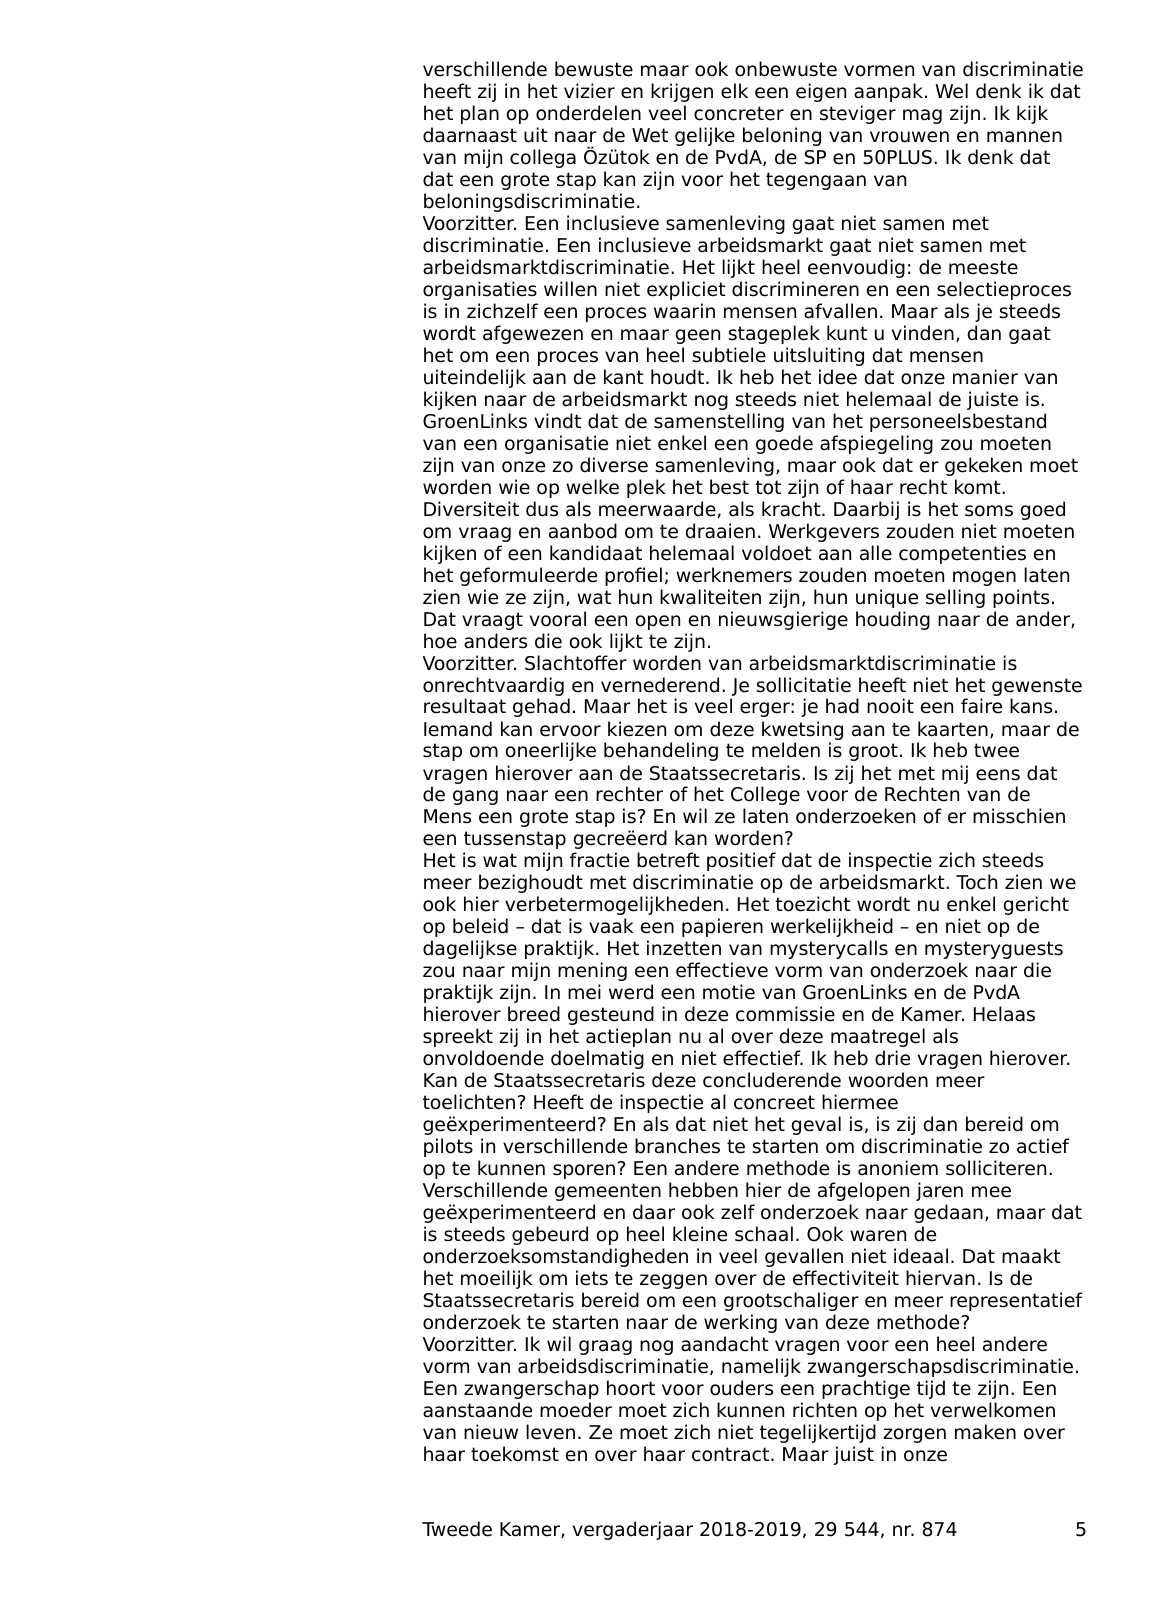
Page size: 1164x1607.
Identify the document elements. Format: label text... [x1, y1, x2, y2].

text Voorzitter. Een inclusieve samenleving gaat niet samen met discriminatie. Een inclusieve arbeidsmarkt gaat niet samen met arbeidsmarktdiscriminatie. Het lijkt heel eenvoudig: de meeste organisaties willen niet expliciet discrimineren en een selectieproces is in zichzelf een proces waarin mensen afvallen. Maar als je steeds wordt afgewezen en maar geen stageplek kunt u vinden, dan gaat het om een proces van heel subtiele uitsluiting dat mensen uiteindelijk aan de kant houdt. Ik heb het idee dat onze manier van kijken naar de arbeidsmarkt nog steeds niet helemaal de juiste is. [422, 213, 1087, 411]
text verschillende bewuste maar ook onbewuste vormen van discriminatie heeft zij in het vizier en krijgen elk een eigen aanpak. Wel denk ik dat het plan op onderdelen veel concreter en steviger mag zijn. Ik kijk daarnaast uit naar de Wet gelijke beloning van vrouwen en mannen van mijn collega Özütok en de PvdA, de SP en 50PLUS. Ik denk dat dat een grote stap kan zijn voor het tegengaan van beloningsdiscriminatie. [422, 59, 1087, 213]
text Voorzitter. Slachtoffer worden van arbeidsmarktdiscriminatie is onrechtvaardig en vernederend. Je sollicitatie heeft niet het gewenste resultaat gehad. Maar het is veel erger: je had nooit een faire kans. Iemand kan ervoor kiezen om deze kwetsing aan te kaarten, maar de stap om oneerlijke behandeling te melden is groot. Ik heb twee vragen hierover aan de Staatssecretaris. Is zij het met mij eens dat de gang naar een rechter of het College voor de Rechten van de Mens een grote stap is? En wil ze laten onderzoeken of er misschien een tussenstap gecreëerd kan worden? [422, 652, 1087, 850]
text GroenLinks vindt dat de samenstelling van het personeelsbestand van een organisatie niet enkel een goede afspiegeling zou moeten zijn van onze zo diverse samenleving, maar ook dat er gekeken moet worden wie op welke plek het best tot zijn of haar recht komt. Diversiteit dus als meerwaarde, als kracht. Daarbij is het soms goed om vraag en aanbod om te draaien. Werkgevers zouden niet moeten kijken of een kandidaat helemaal voldoet aan alle competenties en het geformuleerde profiel; werknemers zouden moeten mogen laten zien wie ze zijn, wat hun kwaliteiten zijn, hun unique selling points. Dat vraagt vooral een open en nieuwsgierige houding naar de ander, hoe anders die ook lijkt te zijn. [422, 411, 1087, 652]
text Het is wat mijn fractie betreft positief dat de inspectie zich steeds meer bezighoudt met discriminatie op de arbeidsmarkt. Toch zien we ook hier verbetermogelijkheden. Het toezicht wordt nu enkel gericht op beleid – dat is vaak een papieren werkelijkheid – en niet op de dagelijkse praktijk. Het inzetten van mysterycalls en mysteryguests zou naar mijn mening een effectieve vorm van onderzoek naar die praktijk zijn. In mei werd een motie van GroenLinks en de PvdA hierover breed gesteund in deze commissie en de Kamer. Helaas spreekt zij in het actieplan nu al over deze maatregel als onvoldoende doelmatig en niet effectief. Ik heb drie vragen hierover. Kan de Staatssecretaris deze concluderende woorden meer toelichten? Heeft de inspectie al concreet hiermee geëxperimenteerd? En als dat niet het geval is, is zij dan bereid om pilots in verschillende branches te starten om discriminatie zo actief op te kunnen sporen? Een andere methode is anoniem solliciteren. Verschillende gemeenten hebben hier de afgelopen jaren mee geëxperimenteerd en daar ook zelf onderzoek naar gedaan, maar dat is steeds gebeurd op heel kleine schaal. Ook waren de onderzoeksomstandigheden in veel gevallen niet ideaal. Dat maakt het moeilijk om iets te zeggen over de effectiviteit hiervan. Is de Staatssecretaris bereid om een grootschaliger en meer representatief onderzoek te starten naar de werking van deze methode? [422, 850, 1087, 1334]
text Voorzitter. Ik wil graag nog aandacht vragen voor een heel andere vorm van arbeidsdiscriminatie, namelijk zwangerschapsdiscriminatie. Een zwangerschap hoort voor ouders een prachtige tijd te zijn. Een aanstaande moeder moet zich kunnen richten op het verwelkomen van nieuw leven. Ze moet zich niet tegelijkertijd zorgen maken over haar toekomst en over haar contract. Maar juist in onze [422, 1334, 1087, 1466]
